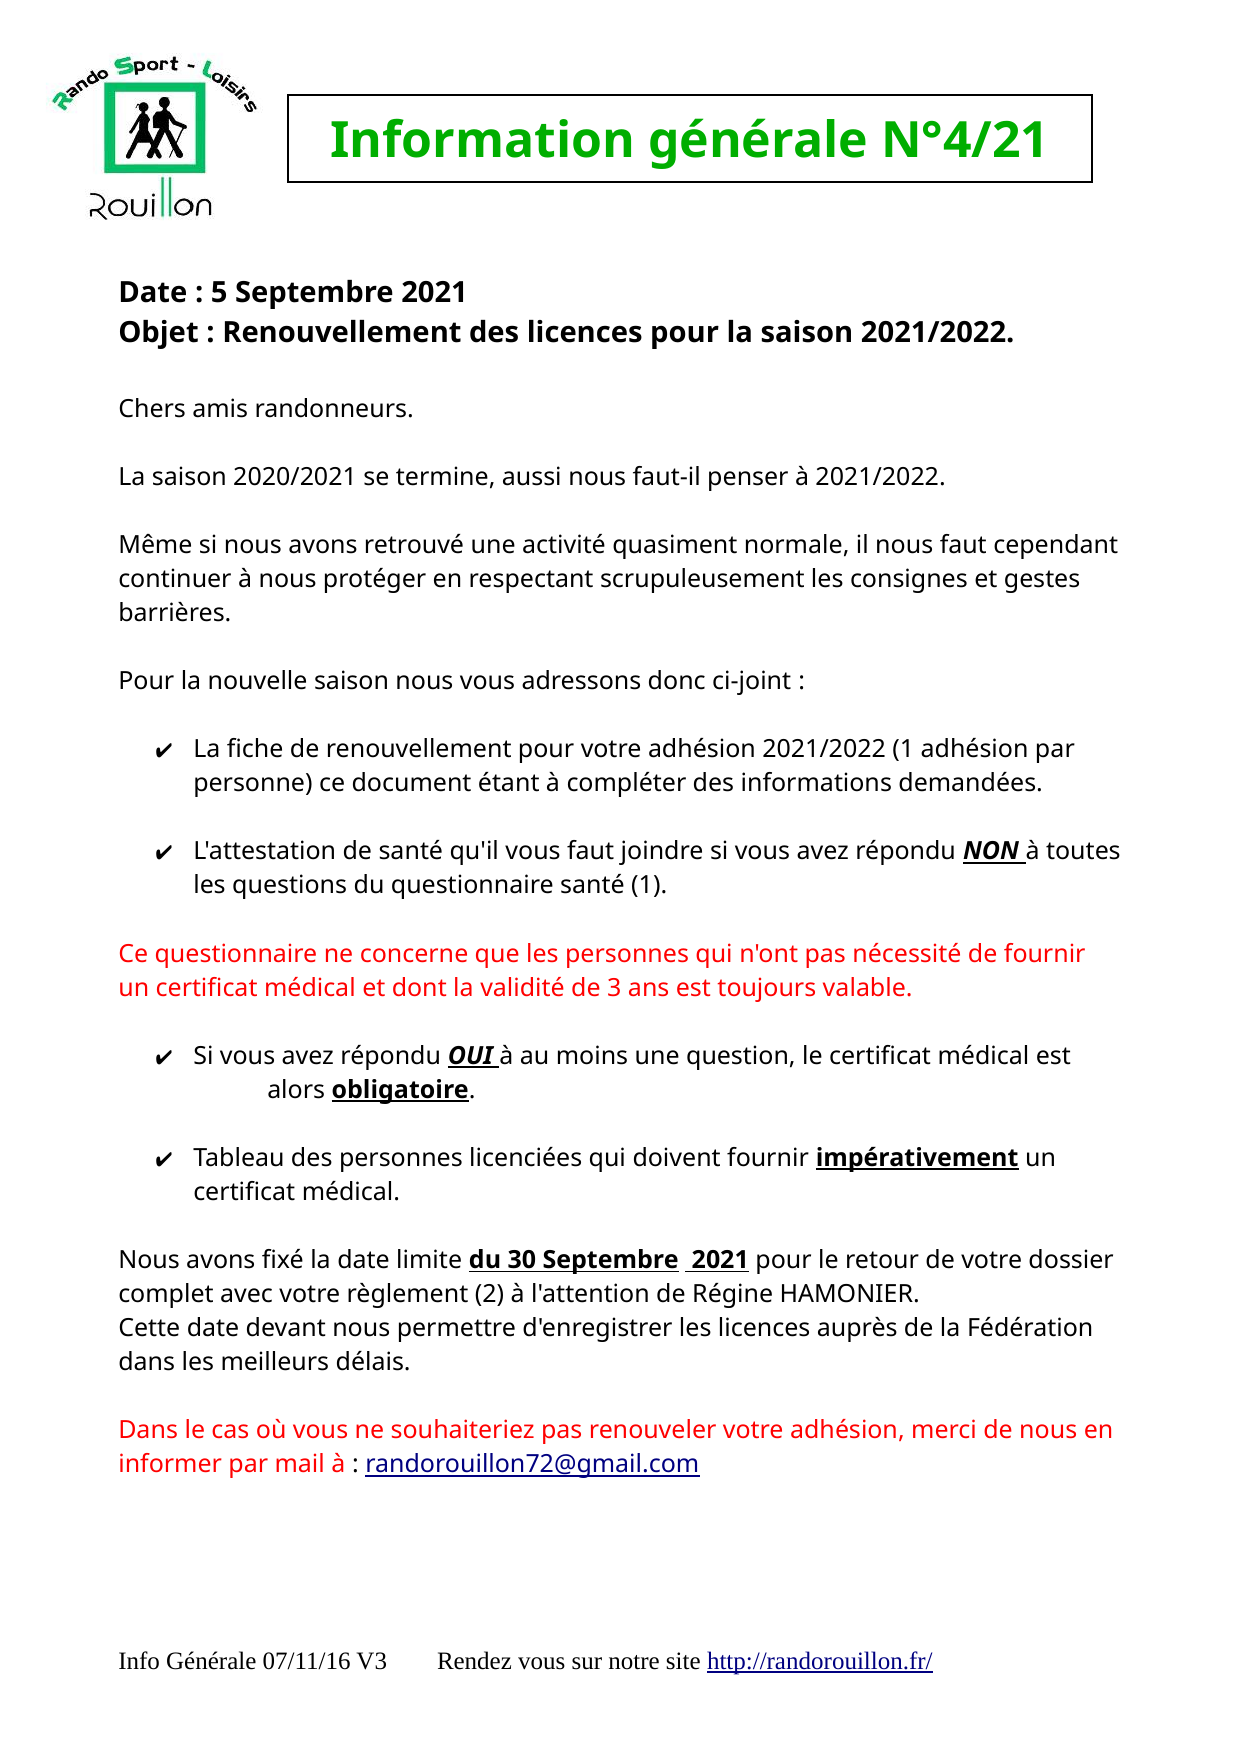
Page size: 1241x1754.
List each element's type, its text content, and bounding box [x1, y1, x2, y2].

text Chers amis randonneurs. [118, 390, 1122, 424]
text Même si nous avons retrouvé une activité quasiment normale, il nous faut cependant continuer à nous protéger en respectant scrupuleusement les consignes et gestes barrières. [118, 526, 1122, 629]
text Ce questionnaire ne concerne que les personnes qui n'ont pas nécessité de fournir un certificat médical et dont la validité de 3 ans est toujours valable. [118, 935, 1122, 1003]
text Pour la nouvelle saison nous vous adressons donc ci-joint : [118, 663, 1122, 697]
text Date : 5 Septembre 2021 [118, 271, 1122, 311]
text Nous avons fixé la date limite du 30 Septembre 2021 pour le retour de votre dossier complet avec votre règlement (2) à l'attention de Régine HAMONIER. [118, 1242, 1122, 1310]
text Dans le cas où vous ne souhaiteriez pas renouveler votre adhésion, merci de nous en informer par mail à : randorouillon72@gmail.com [118, 1412, 1122, 1480]
list L'attestation de santé qu'il vous faut joindre si vous avez répondu NON à toutes les questions du questionnaire santé (1). [156, 833, 1122, 901]
text Objet : Renouvellement des licences pour la saison 2021/2022. [118, 311, 1122, 351]
text La saison 2020/2021 se termine, aussi nous faut-il penser à 2021/2022. [118, 458, 1122, 492]
list Tableau des personnes licenciées qui doivent fournir impérativement un certificat médical. [156, 1139, 1122, 1208]
list La fiche de renouvellement pour votre adhésion 2021/2022 (1 adhésion par personne) ce document étant à compléter des informations demandées. [156, 731, 1122, 799]
list Si vous avez répondu OUI à au moins une question, le certificat médical est alors obligatoire. [156, 1037, 1122, 1106]
text Cette date devant nous permettre d'enregistrer les licences auprès de la Fédération dans les meilleurs délais. [118, 1310, 1122, 1378]
